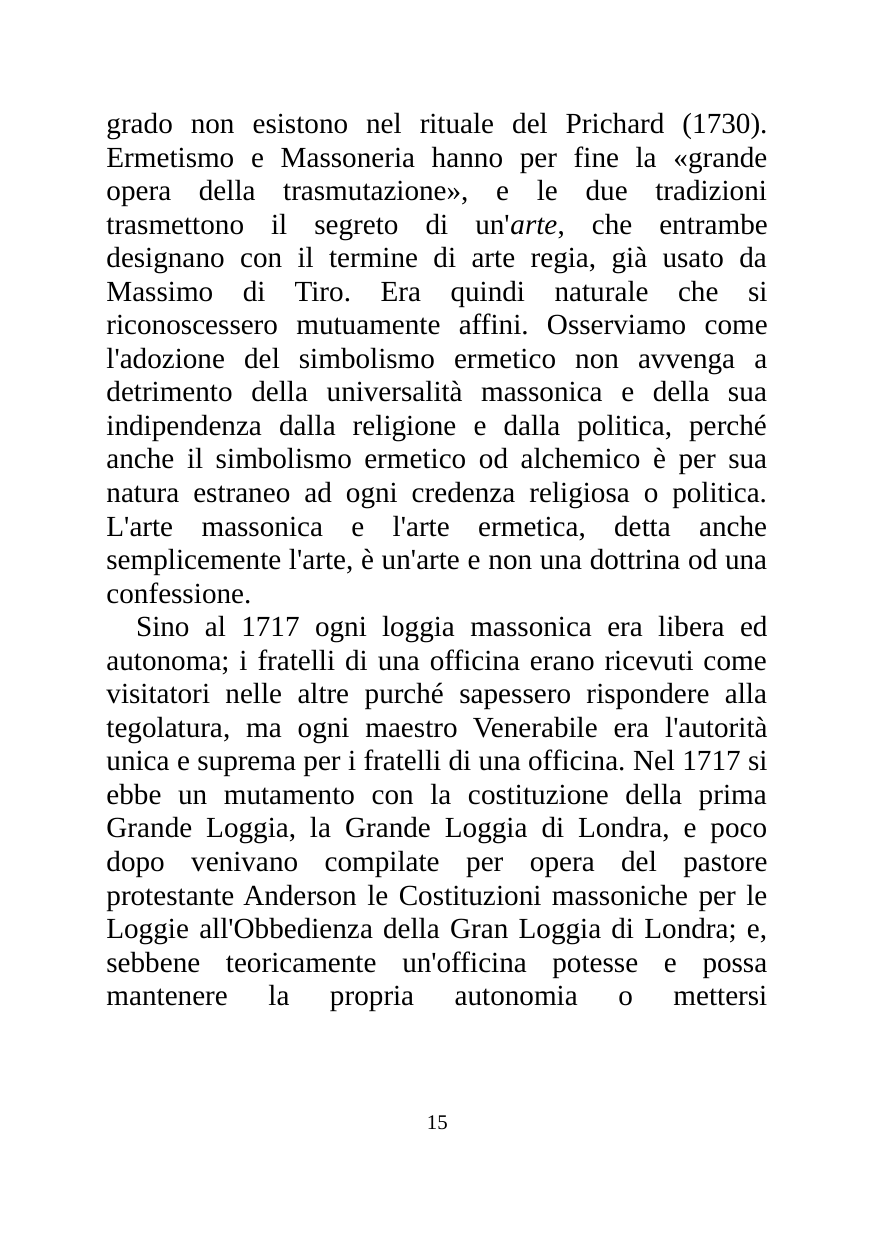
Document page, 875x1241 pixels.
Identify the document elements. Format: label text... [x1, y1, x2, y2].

text grado non esistono nel rituale del Prichard (1730). Ermetismo e Massoneria hanno per fine la «grande opera della trasmutazione», e le due tradizioni trasmettono il segreto di un'arte, che entrambe designano con il termine di arte regia, già usato da Massimo di Tiro. Era quindi naturale che si riconoscessero mutuamente affini. Osserviamo come l'adozione del simbolismo ermetico non avvenga a detrimento della universalità massonica e della sua indipendenza dalla religione e dalla politica, perché anche il simbolismo ermetico od alchemico è per sua natura estraneo ad ogni credenza religiosa o politica. L'arte massonica e l'arte ermetica, detta anche semplicemente l'arte, è un'arte e non una dottrina od una confessione. [106, 106, 768, 609]
text Sino al 1717 ogni loggia massonica era libera ed autonoma; i fratelli di una officina erano ricevuti come visitatori nelle altre purché sapessero rispondere alla tegolatura, ma ogni maestro Venerabile era l'autorità unica e suprema per i fratelli di una officina. Nel 1717 si ebbe un mutamento con la costituzione della prima Grande Loggia, la Grande Loggia di Londra, e poco dopo venivano compilate per opera del pastore protestante Anderson le Costituzioni massoniche per le Loggie all'Obbedienza della Gran Loggia di Londra; e, sebbene teoricamente un'officina potesse e possa mantenere la propria autonomia o mettersi [106, 609, 768, 1012]
